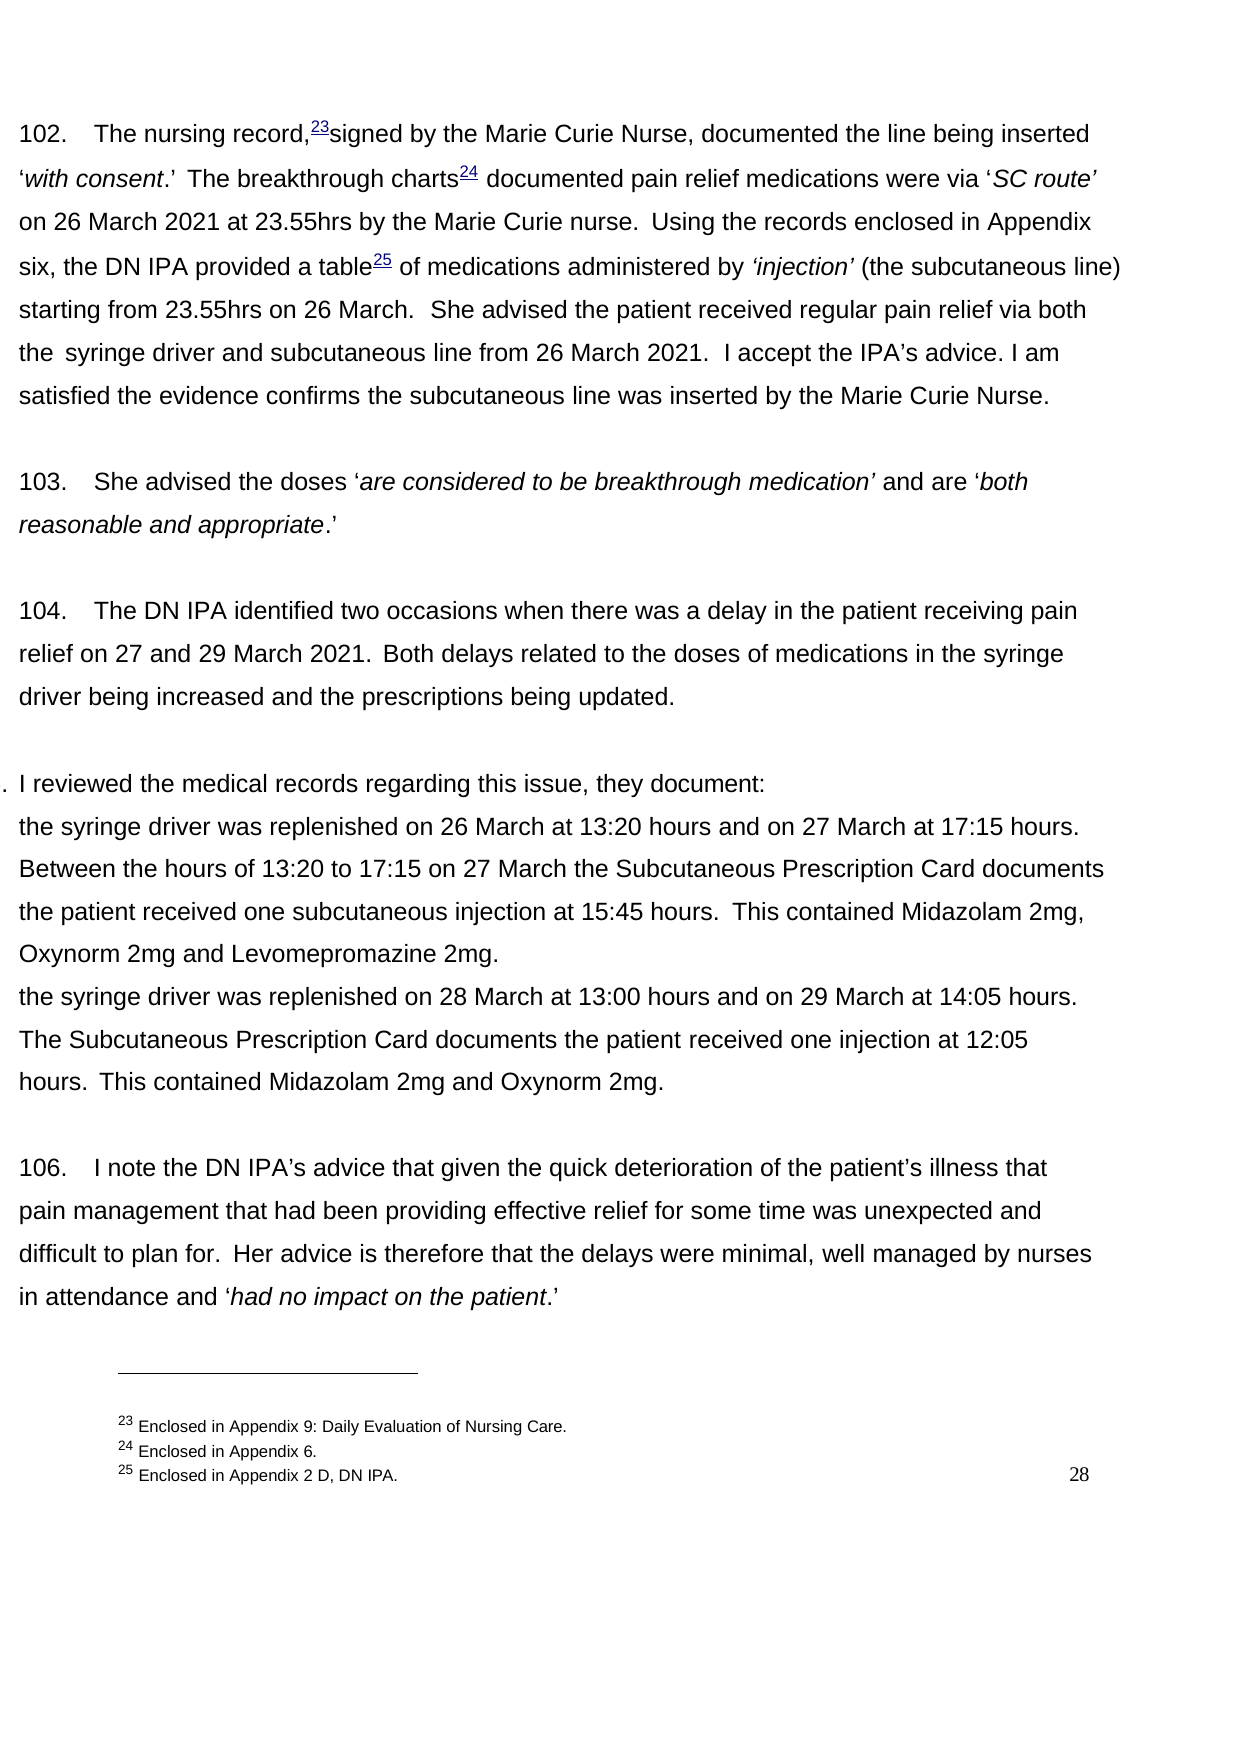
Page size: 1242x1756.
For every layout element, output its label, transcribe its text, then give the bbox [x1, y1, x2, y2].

text 24 Enclosed in Appendix 6. [118, 1438, 1225, 1461]
list She advised the doses ‘are considered to be breakthrough medication’ and are ‘both reasonable and appropriate.’ [19, 466, 1113, 538]
text 23 Enclosed in Appendix 9: Daily Evaluation of Nursing Care. [118, 1413, 1225, 1436]
text 25 Enclosed in Appendix 2 D, DN IPA. 28 [118, 1463, 1225, 1487]
list I note the DN IPA’s advice that given the quick deterioration of the patient’s illness that pain management that had been providing effective relief for some time was unexpected and difficult to plan for. Her advice is therefore that the delays were minimal, well managed by nurses in attendance and ‘had no impact on the patient.’ [19, 1153, 1094, 1311]
list The DN IPA identified two occasions when there was a delay in the patient receiving pain relief on 27 and 29 March 2021. Both delays related to the doses of medications in the syringe driver being increased and the prescriptions being updated. [19, 596, 1122, 711]
list The nursing record,23signed by the Marie Curie Nurse, documented the line being inserted ‘with consent.’ The breakthrough charts24 documented pain relief medications were via ‘SC route’ on 26 March 2021 at 23.55hrs by the Marie Curie nurse. Using the records enclosed in Appendix six, the DN IPA provided a table25 of medications administered by ‘injection’ (the subcutaneous line) starting from 23.55hrs on 26 March. She advised the patient received regular pain relief via both the syringe driver and subcutaneous line from 26 March 2021. I accept the IPA’s advice. I am satisfied the evidence confirms the subcutaneous line was inserted by the Marie Curie Nurse. [19, 117, 1122, 410]
list the syringe driver was replenished on 28 March at 13:00 hours and on 29 March at 14:05 hours. The Subcutaneous Prescription Card documents the patient received one injection at 12:05 hours. This contained Midazolam 2mg and Oxynorm 2mg. [0, 982, 1092, 1096]
list the syringe driver was replenished on 26 March at 13:20 hours and on 27 March at 17:15 hours. Between the hours of 13:20 to 17:15 on 27 March the Subcutaneous Prescription Card documents the patient received one subcutaneous injection at 15:45 hours. This contained Midazolam 2mg, Oxynorm 2mg and Levomepromazine 2mg. [0, 812, 1119, 968]
list I reviewed the medical records regarding this issue, they document: [0, 768, 1225, 797]
